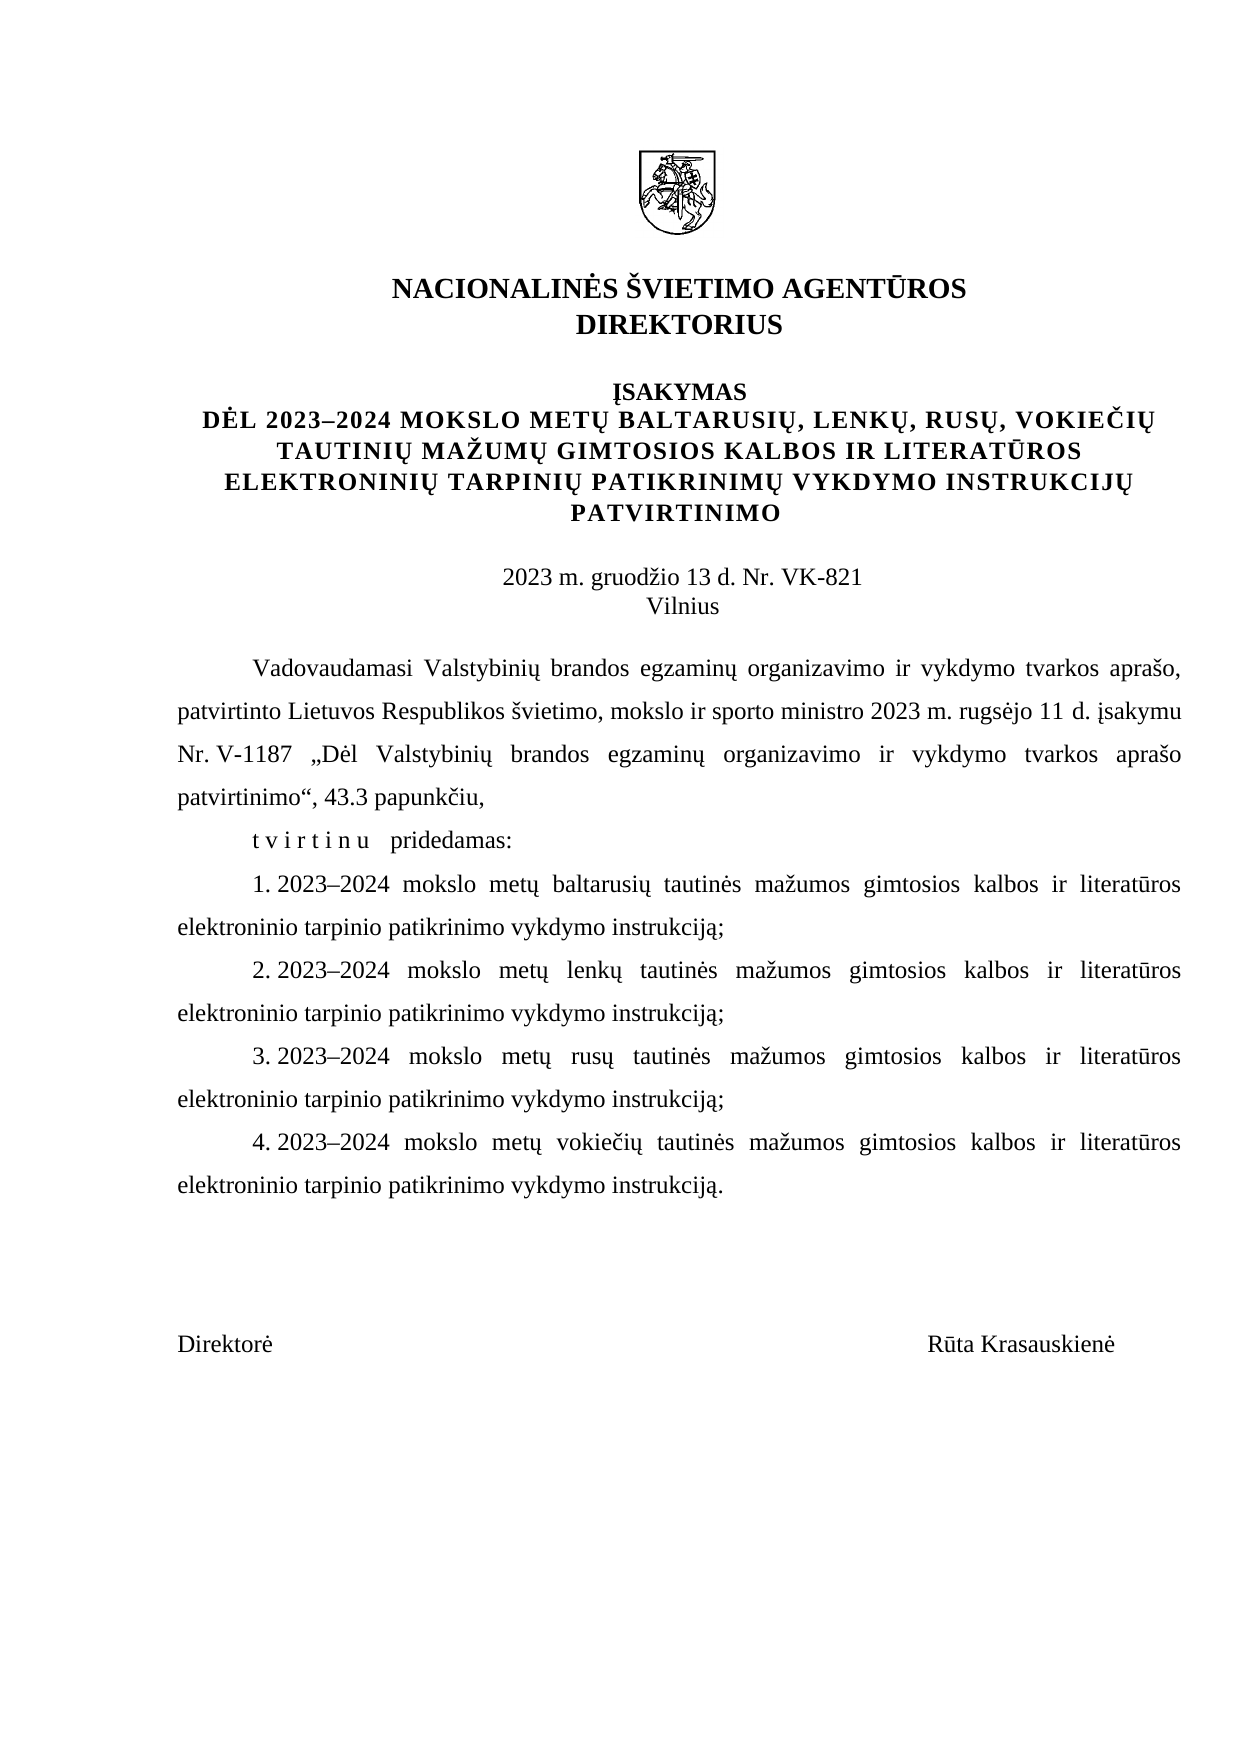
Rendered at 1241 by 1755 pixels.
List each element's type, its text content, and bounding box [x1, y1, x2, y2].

text 1. 2023–2024 mokslo metų baltarusių tautinės mažumos gimtosios kalbos ir literatūros elektroninio tarpinio patikrinimo vykdymo instrukciją; [177, 869, 1182, 941]
text 4. 2023–2024 mokslo metų vokiečių tautinės mažumos gimtosios kalbos ir literatūros elektroninio tarpinio patikrinimo vykdymo instrukciją. [177, 1127, 1182, 1199]
text 2. 2023–2024 mokslo metų lenkų tautinės mažumos gimtosios kalbos ir literatūros elektroninio tarpinio patikrinimo vykdymo instrukciją; [177, 955, 1182, 1027]
text Vadovaudamasi Valstybinių brandos egzaminų organizavimo ir vykdymo tvarkos aprašo, patvirtinto Lietuvos Respublikos švietimo, mokslo ir sporto ministro 2023 m. rugsėjo 11 d. įsakymu Nr. V-1187 „Dėl Valstybinių brandos egzaminų organizavimo ir vykdymo tvarkos aprašo patvirtinimo“, 43.3 papunkčiu, [177, 653, 1182, 811]
text NACIONALINĖS ŠVIETIMO AGENTŪROS [177, 271, 1182, 305]
text DIREKTORIUS [177, 307, 1182, 341]
text Vilnius [177, 591, 1182, 619]
text ĮSAKYMAS [177, 377, 1182, 406]
text 3. 2023–2024 mokslo metų rusų tautinės mažumos gimtosios kalbos ir literatūros elektroninio tarpinio patikrinimo vykdymo instrukciją; [177, 1041, 1182, 1113]
text tvirtinu pridedamas: [177, 826, 1182, 854]
text DĖL 2023–2024 MOKSLO METŲ BALTARUSIŲ, LENKŲ, RUSŲ, VOKIEČIŲ TAUTINIŲ MAŽUMŲ GIMTOSIOS KALBOS IR LITERATŪROS ELEKTRONINIŲ TARPINIŲ PATIKRINIMŲ VYKDYMO INSTRUKCIJŲ PATVIRTINIMO [177, 406, 1182, 527]
text 2023 m. gruodžio 13 d. Nr. VK-821 [177, 562, 1182, 591]
text Direktorė Rūta Krasauskienė [177, 1329, 1182, 1357]
